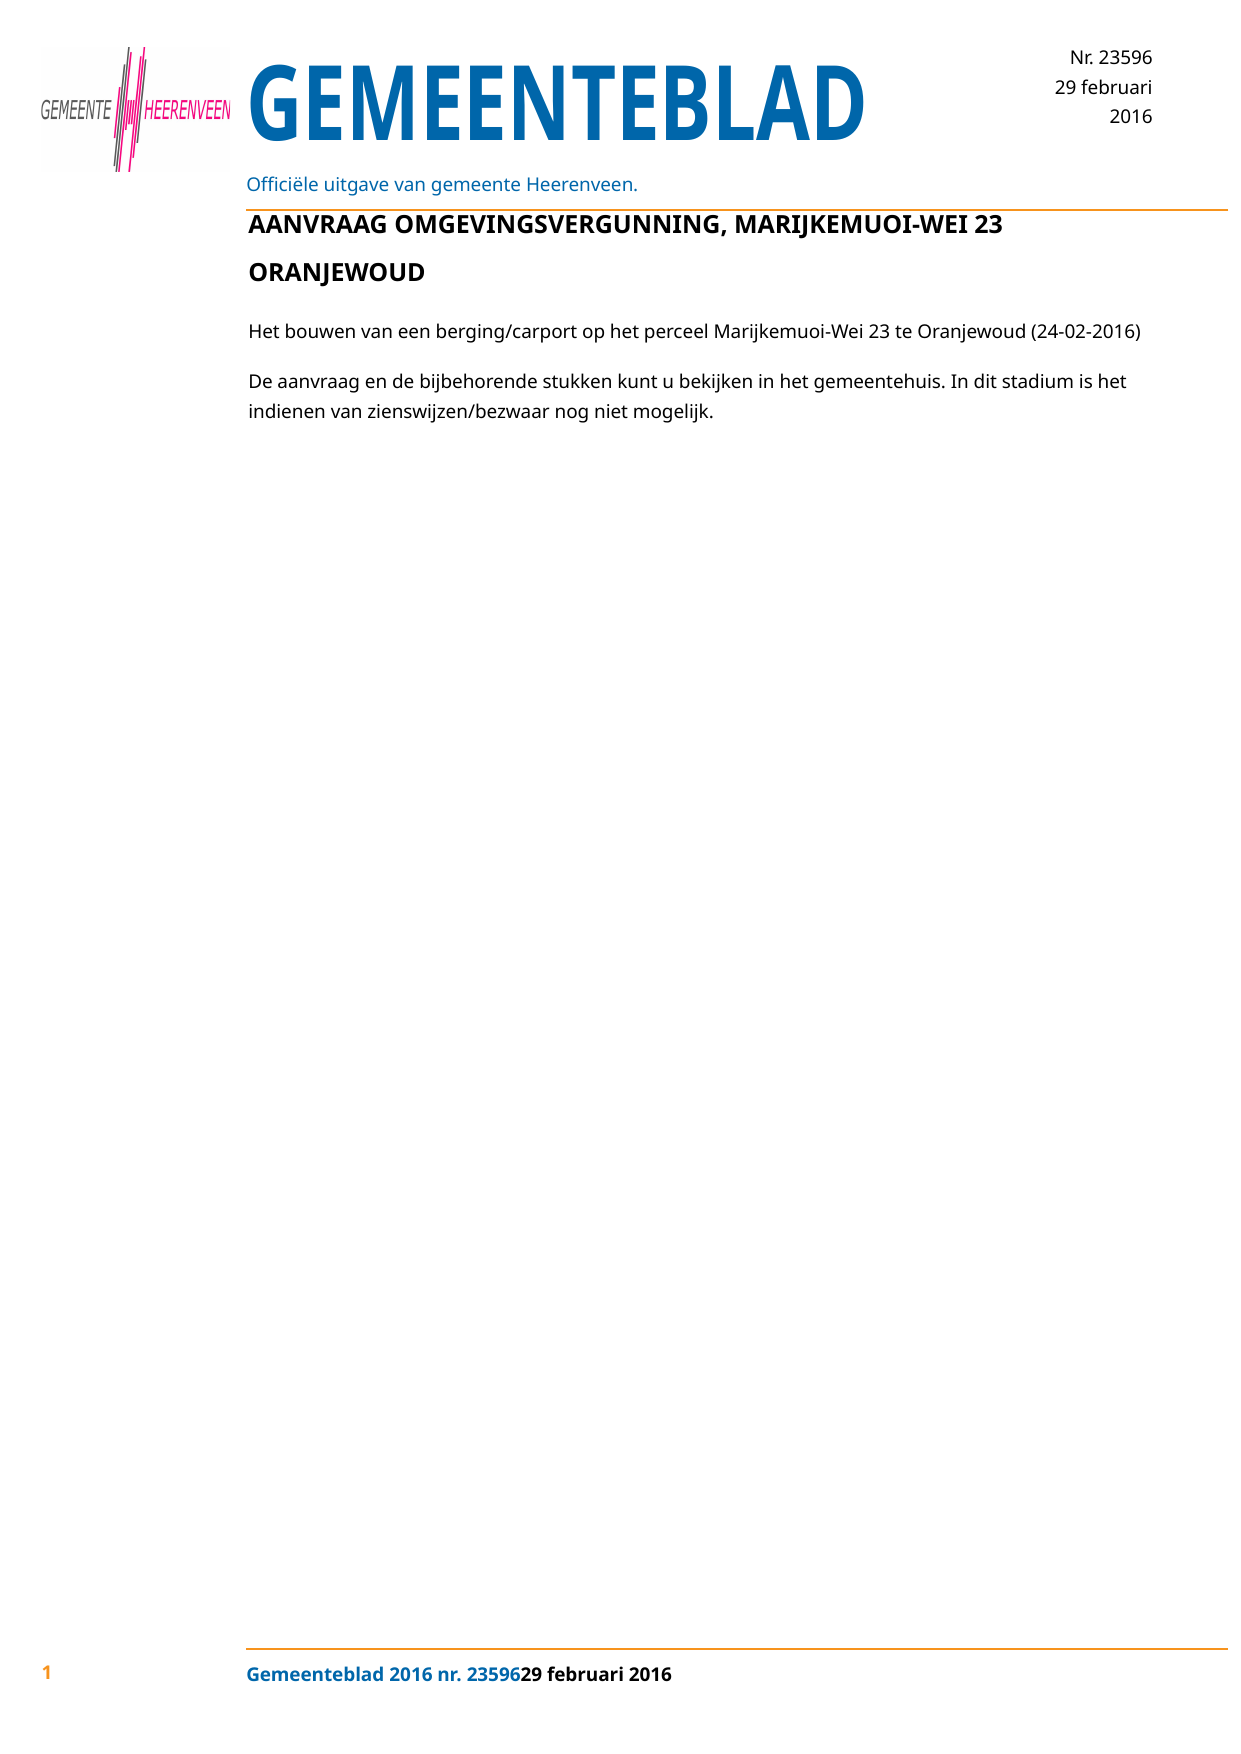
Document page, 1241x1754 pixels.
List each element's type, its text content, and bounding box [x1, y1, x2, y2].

text AANVRAAG OMGEVINGSVERGUNNING, MARIJKEMUOI-WEI 23 ORANJEWOUD [248, 211, 1152, 288]
text De aanvraag en de bijbehorende stukken kunt u bekijken in het gemeentehuis. In dit stadium is het indienen van zienswijzen/bezwaar nog niet mogelijk. [248, 368, 1152, 424]
picture [41, 47, 231, 172]
text Het bouwen van een berging/carport op het perceel Marijkemuoi-Wei 23 te Oranjewoud (24-02-2016) [248, 318, 1152, 344]
